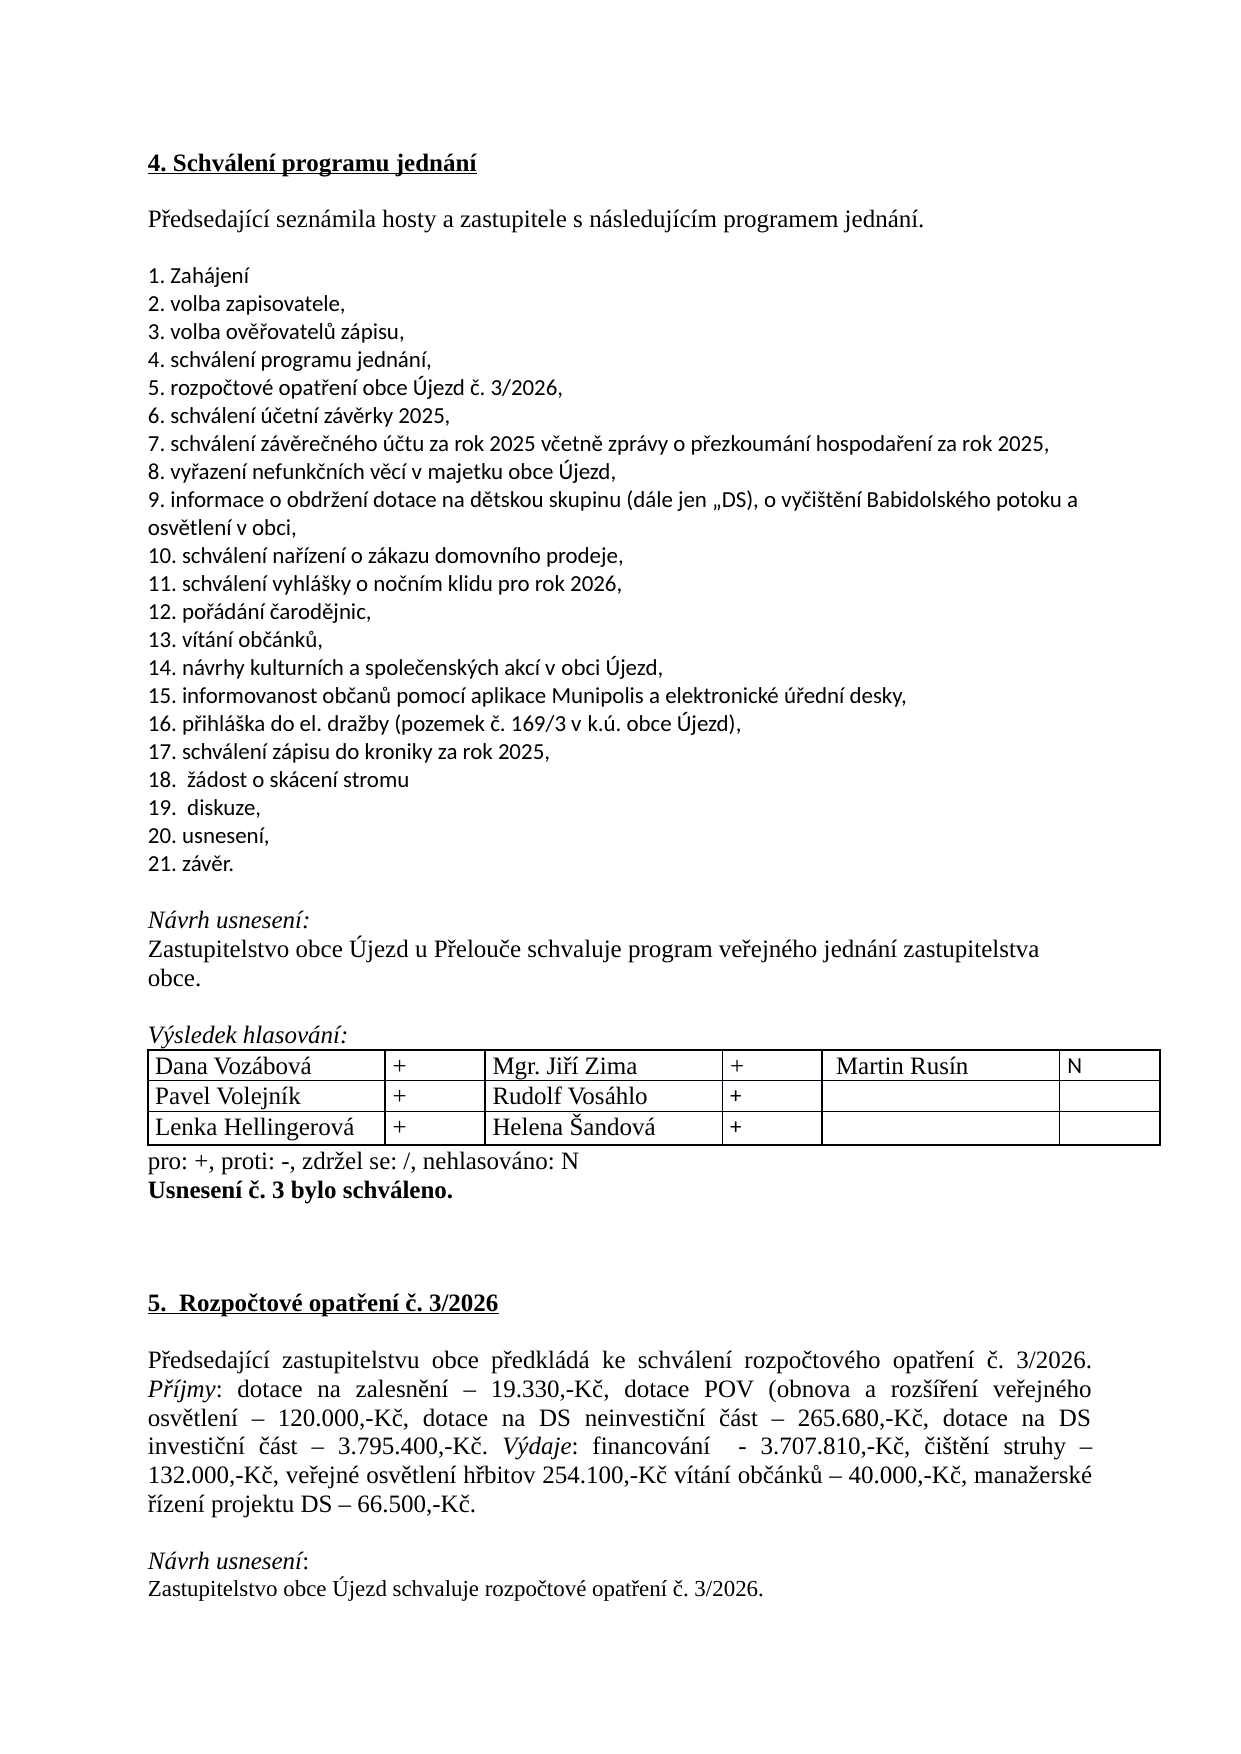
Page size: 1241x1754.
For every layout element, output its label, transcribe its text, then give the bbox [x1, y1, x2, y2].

text Návrh usnesení: [148, 906, 1093, 934]
table_cell + [723, 1081, 821, 1111]
text 6. schválení účetní závěrky 2025, [148, 401, 1093, 429]
text 19. diskuze, [148, 793, 1093, 822]
text 9. informace o obdržení dotace na dětskou skupinu (dále jen „DS), o vyčištění Babidolského potoku a osvětlení v obci, [148, 485, 1093, 541]
table_header N [1060, 1051, 1159, 1080]
text 18. žádost o skácení stromu [148, 766, 1093, 793]
text Usnesení č. 3 bylo schváleno. [148, 1175, 1093, 1203]
text 3. volba ověřovatelů zápisu, [148, 317, 1093, 345]
text 17. schválení zápisu do kroniky za rok 2025, [148, 737, 1093, 766]
text Předsedající zastupitelstvu obce předkládá ke schválení rozpočtového opatření č. 3/2026. Příjmy: dotace na zalesnění – 19.330,-Kč, dotace POV (obnova a rozšíření veřejného osvětlení – 120.000,-Kč, dotace na DS neinvestiční část – 265.680,-Kč, dotace na DS investiční část – 3.795.400,-Kč. Výdaje: financování - 3.707.810,-Kč, čištění struhy – 132.000,-Kč, veřejné osvětlení hřbitov 254.100,-Kč vítání občánků – 40.000,-Kč, manažerské řízení projektu DS – 66.500,-Kč. [148, 1345, 1093, 1518]
text 8. vyřazení nefunkčních věcí v majetku obce Újezd, [148, 457, 1093, 485]
text Zastupitelstvo obce Újezd u Přelouče schvaluje program veřejného jednání zastupitelstva obce. [148, 934, 1093, 992]
table_header Dana Vozábová [149, 1051, 384, 1080]
text Předsedající seznámila hosty a zastupitele s následujícím programem jednání. [148, 204, 1093, 233]
table_cell Helena Šandová [486, 1112, 722, 1144]
table_cell [1060, 1112, 1159, 1144]
table_cell + [386, 1081, 484, 1111]
text 5. rozpočtové opatření obce Újezd č. 3/2026, [148, 373, 1093, 401]
table_cell Lenka Hellingerová [149, 1112, 384, 1144]
text Návrh usnesení: [148, 1546, 1093, 1575]
table_cell + [723, 1112, 821, 1144]
table_cell [823, 1112, 1059, 1144]
table_header + [386, 1051, 484, 1080]
text pro: +, proti: -, zdržel se: /, nehlasováno: N [148, 1146, 1093, 1175]
table_cell + [386, 1112, 484, 1144]
text 2. volba zapisovatele, [148, 289, 1093, 317]
table_header Mgr. Jiří Zima [486, 1051, 722, 1080]
text Zastupitelstvo obce Újezd schvaluje rozpočtové opatření č. 3/2026. [148, 1575, 1093, 1601]
text 16. přihláška do el. dražby (pozemek č. 169/3 v k.ú. obce Újezd), [148, 709, 1093, 737]
text 10. schválení nařízení o zákazu domovního prodeje, [148, 541, 1093, 569]
text 7. schválení závěrečného účtu za rok 2025 včetně zprávy o přezkoumání hospodaření za rok 2025, [148, 429, 1093, 457]
text 20. usnesení, [148, 822, 1093, 849]
text 13. vítání občánků, [148, 625, 1093, 653]
text 15. informovanost občanů pomocí aplikace Munipolis a elektronické úřední desky, [148, 681, 1093, 709]
text 4. schválení programu jednání, [148, 345, 1093, 373]
text 4. Schválení programu jednání [148, 148, 1093, 176]
text 1. Zahájení [148, 261, 1093, 289]
text 11. schválení vyhlášky o nočním klidu pro rok 2026, [148, 569, 1093, 597]
text 21. závěr. [148, 849, 1093, 878]
text Výsledek hlasování: [148, 1020, 1093, 1049]
table_header Martin Rusín [823, 1051, 1059, 1080]
table_cell Pavel Volejník [149, 1081, 384, 1111]
table_cell [1060, 1081, 1159, 1111]
table_cell [823, 1081, 1059, 1111]
text 12. pořádání čarodějnic, [148, 597, 1093, 625]
table_cell Rudolf Vosáhlo [486, 1081, 722, 1111]
text 14. návrhy kulturních a společenských akcí v obci Újezd, [148, 653, 1093, 681]
text 5. Rozpočtové opatření č. 3/2026 [148, 1288, 1093, 1316]
table_header + [723, 1051, 821, 1080]
